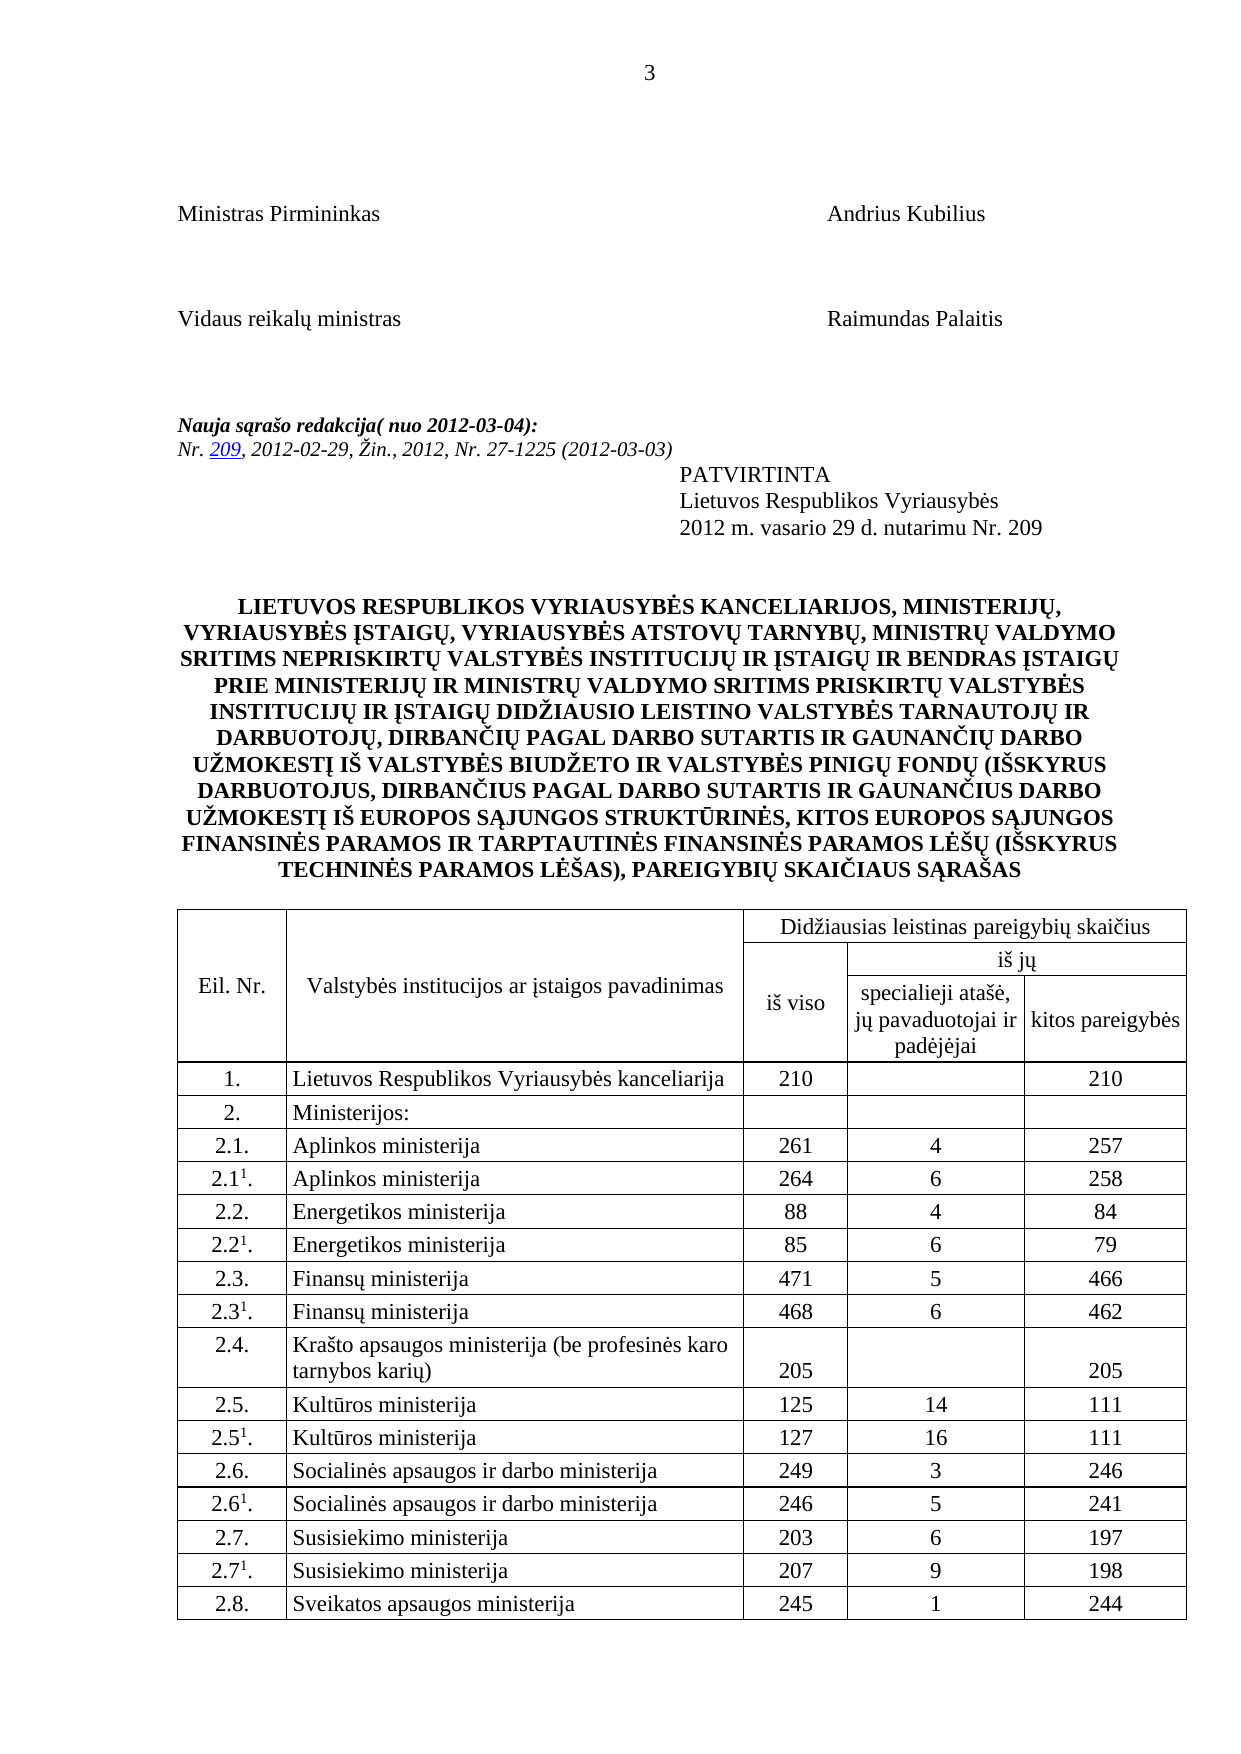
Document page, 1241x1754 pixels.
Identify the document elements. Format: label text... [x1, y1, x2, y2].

table_cell 6 [848, 1229, 1024, 1261]
table_cell 471 [744, 1262, 847, 1294]
table_cell 125 [744, 1388, 847, 1420]
table_cell 2.51. [178, 1421, 286, 1453]
table_cell 4 [848, 1195, 1024, 1227]
table_cell Finansų ministerija [287, 1262, 743, 1294]
table_cell Kultūros ministerija [287, 1388, 743, 1420]
table_cell 246 [1025, 1454, 1186, 1486]
text Lietuvos Respublikos Vyriausybės 2012 m. vasario 29 d. nutarimu Nr. 209 [679, 487, 1122, 540]
table_cell Energetikos ministerija [287, 1229, 743, 1261]
table_cell 16 [848, 1421, 1024, 1453]
table_cell kitos pareigybės [1025, 976, 1186, 1061]
table_cell 2.5. [178, 1388, 286, 1420]
table_cell 85 [744, 1229, 847, 1261]
table_cell 5 [848, 1488, 1024, 1520]
table_cell 2. [178, 1096, 286, 1128]
table_cell Socialinės apsaugos ir darbo ministerija [287, 1454, 743, 1486]
table_cell 210 [744, 1063, 847, 1094]
table_cell Susisiekimo ministerija [287, 1521, 743, 1553]
table_cell Kultūros ministerija [287, 1421, 743, 1453]
table_cell 127 [744, 1421, 847, 1453]
table_cell 205 [744, 1328, 847, 1387]
table_cell specialieji atašė, jų pavaduotojai ir padėjėjai [848, 976, 1024, 1061]
table_cell Energetikos ministerija [287, 1195, 743, 1227]
table_cell 79 [1025, 1229, 1186, 1261]
table_cell iš jų [848, 943, 1186, 975]
table_cell Socialinės apsaugos ir darbo ministerija [287, 1488, 743, 1520]
table_cell 197 [1025, 1521, 1186, 1553]
table_cell 4 [848, 1129, 1024, 1161]
table_cell 6 [848, 1295, 1024, 1327]
text Nauja sąrašo redakcija( nuo 2012-03-04): [177, 413, 1122, 437]
table_cell 6 [848, 1162, 1024, 1194]
table_cell 205 [1025, 1328, 1186, 1387]
text Ministras Pirmininkas Andrius Kubilius [177, 199, 1122, 226]
table_cell 2.6. [178, 1454, 286, 1486]
table_cell [848, 1063, 1024, 1094]
table_cell 2.1. [178, 1129, 286, 1161]
text LIETUVOS RESPUBLIKOS VYRIAUSYBĖS KANCELIARIJOS, MINISTERIJŲ, VYRIAUSYBĖS ĮSTAIGŲ, VYRIAUSYBĖS ATSTOVŲ TARNYBŲ, MINISTRŲ VALDYMO SRITIMS NEPRISKIRTŲ VALSTYBĖS INSTITUCIJŲ IR ĮSTAIGŲ IR BENDRAS ĮSTAIGŲ PRIE MINISTERIJŲ IR MINISTRŲ VALDYMO SRITIMS PRISKIRTŲ VALSTYBĖS INSTITUCIJŲ IR ĮSTAIGŲ DIDŽIAUSIO LEISTINO VALSTYBĖS TARNAUTOJŲ IR DARBUOTOJŲ, DIRBANČIŲ PAGAL DARBO SUTARTIS IR GAUNANČIŲ DARBO UŽMOKESTĮ IŠ VALSTYBĖS BIUDŽETO IR VALSTYBĖS PINIGŲ FONDŲ (IŠSKYRUS DARBUOTOJUS, DIRBANČIUS PAGAL DARBO SUTARTIS IR GAUNANČIUS DARBO UŽMOKESTĮ IŠ EUROPOS SĄJUNGOS STRUKTŪRINĖS, KITOS EUROPOS SĄJUNGOS FINANSINĖS PARAMOS IR TARPTAUTINĖS FINANSINĖS PARAMOS LĖŠŲ (IŠSKYRUS TECHNINĖS PARAMOS LĖŠAS), PAREIGYBIŲ SKAIČIAUS SĄRAŠAS [177, 593, 1122, 883]
table_cell 2.11. [178, 1162, 286, 1194]
table_cell Susisiekimo ministerija [287, 1554, 743, 1586]
table_cell [848, 1328, 1024, 1387]
table_cell Sveikatos apsaugos ministerija [287, 1587, 743, 1619]
table_cell 249 [744, 1454, 847, 1486]
table_cell [848, 1096, 1024, 1128]
table_cell 2.8. [178, 1587, 286, 1619]
table_cell 3 [848, 1454, 1024, 1486]
table_cell 111 [1025, 1421, 1186, 1453]
table_header Valstybės institucijos ar įstaigos pavadinimas [287, 910, 743, 1061]
table_cell 2.21. [178, 1229, 286, 1261]
table_cell 14 [848, 1388, 1024, 1420]
table_cell 261 [744, 1129, 847, 1161]
table_cell 111 [1025, 1388, 1186, 1420]
table_cell 2.71. [178, 1554, 286, 1586]
table_cell 2.4. [178, 1328, 286, 1387]
table_cell [1025, 1096, 1186, 1128]
table_cell 203 [744, 1521, 847, 1553]
table_cell 246 [744, 1488, 847, 1520]
table_cell [744, 1096, 847, 1128]
text PATVIRTINTA [679, 461, 1122, 487]
table_cell 207 [744, 1554, 847, 1586]
table_header Didžiausias leistinas pareigybių skaičius [744, 910, 1186, 942]
table_cell 6 [848, 1521, 1024, 1553]
table_cell 9 [848, 1554, 1024, 1586]
table_header Eil. Nr. [178, 910, 286, 1061]
table_cell 1 [848, 1587, 1024, 1619]
table_cell 5 [848, 1262, 1024, 1294]
table_cell Finansų ministerija [287, 1295, 743, 1327]
table_cell 2.2. [178, 1195, 286, 1227]
table_cell 2.31. [178, 1295, 286, 1327]
table_cell 244 [1025, 1587, 1186, 1619]
table_cell 84 [1025, 1195, 1186, 1227]
table_cell 468 [744, 1295, 847, 1327]
table_cell 2.61. [178, 1488, 286, 1520]
table_cell 241 [1025, 1488, 1186, 1520]
table_cell 198 [1025, 1554, 1186, 1586]
table_cell Aplinkos ministerija [287, 1162, 743, 1194]
table_cell 1. [178, 1063, 286, 1094]
table_cell 462 [1025, 1295, 1186, 1327]
text Vidaus reikalų ministras Raimundas Palaitis [177, 305, 1122, 331]
table_cell 264 [744, 1162, 847, 1194]
table_cell 466 [1025, 1262, 1186, 1294]
table_cell Ministerijos: [287, 1096, 743, 1128]
table_cell 258 [1025, 1162, 1186, 1194]
table_cell Aplinkos ministerija [287, 1129, 743, 1161]
table_cell 88 [744, 1195, 847, 1227]
table_cell 257 [1025, 1129, 1186, 1161]
table_cell 2.7. [178, 1521, 286, 1553]
table_cell 245 [744, 1587, 847, 1619]
text Nr. 209, 2012-02-29, Žin., 2012, Nr. 27-1225 (2012-03-03) [177, 437, 1122, 461]
table_cell Krašto apsaugos ministerija (be profesinės karo tarnybos karių) [287, 1328, 743, 1387]
table_cell 210 [1025, 1063, 1186, 1094]
table_cell 2.3. [178, 1262, 286, 1294]
table_cell iš viso [744, 943, 847, 1061]
table_cell Lietuvos Respublikos Vyriausybės kanceliarija [287, 1063, 743, 1094]
